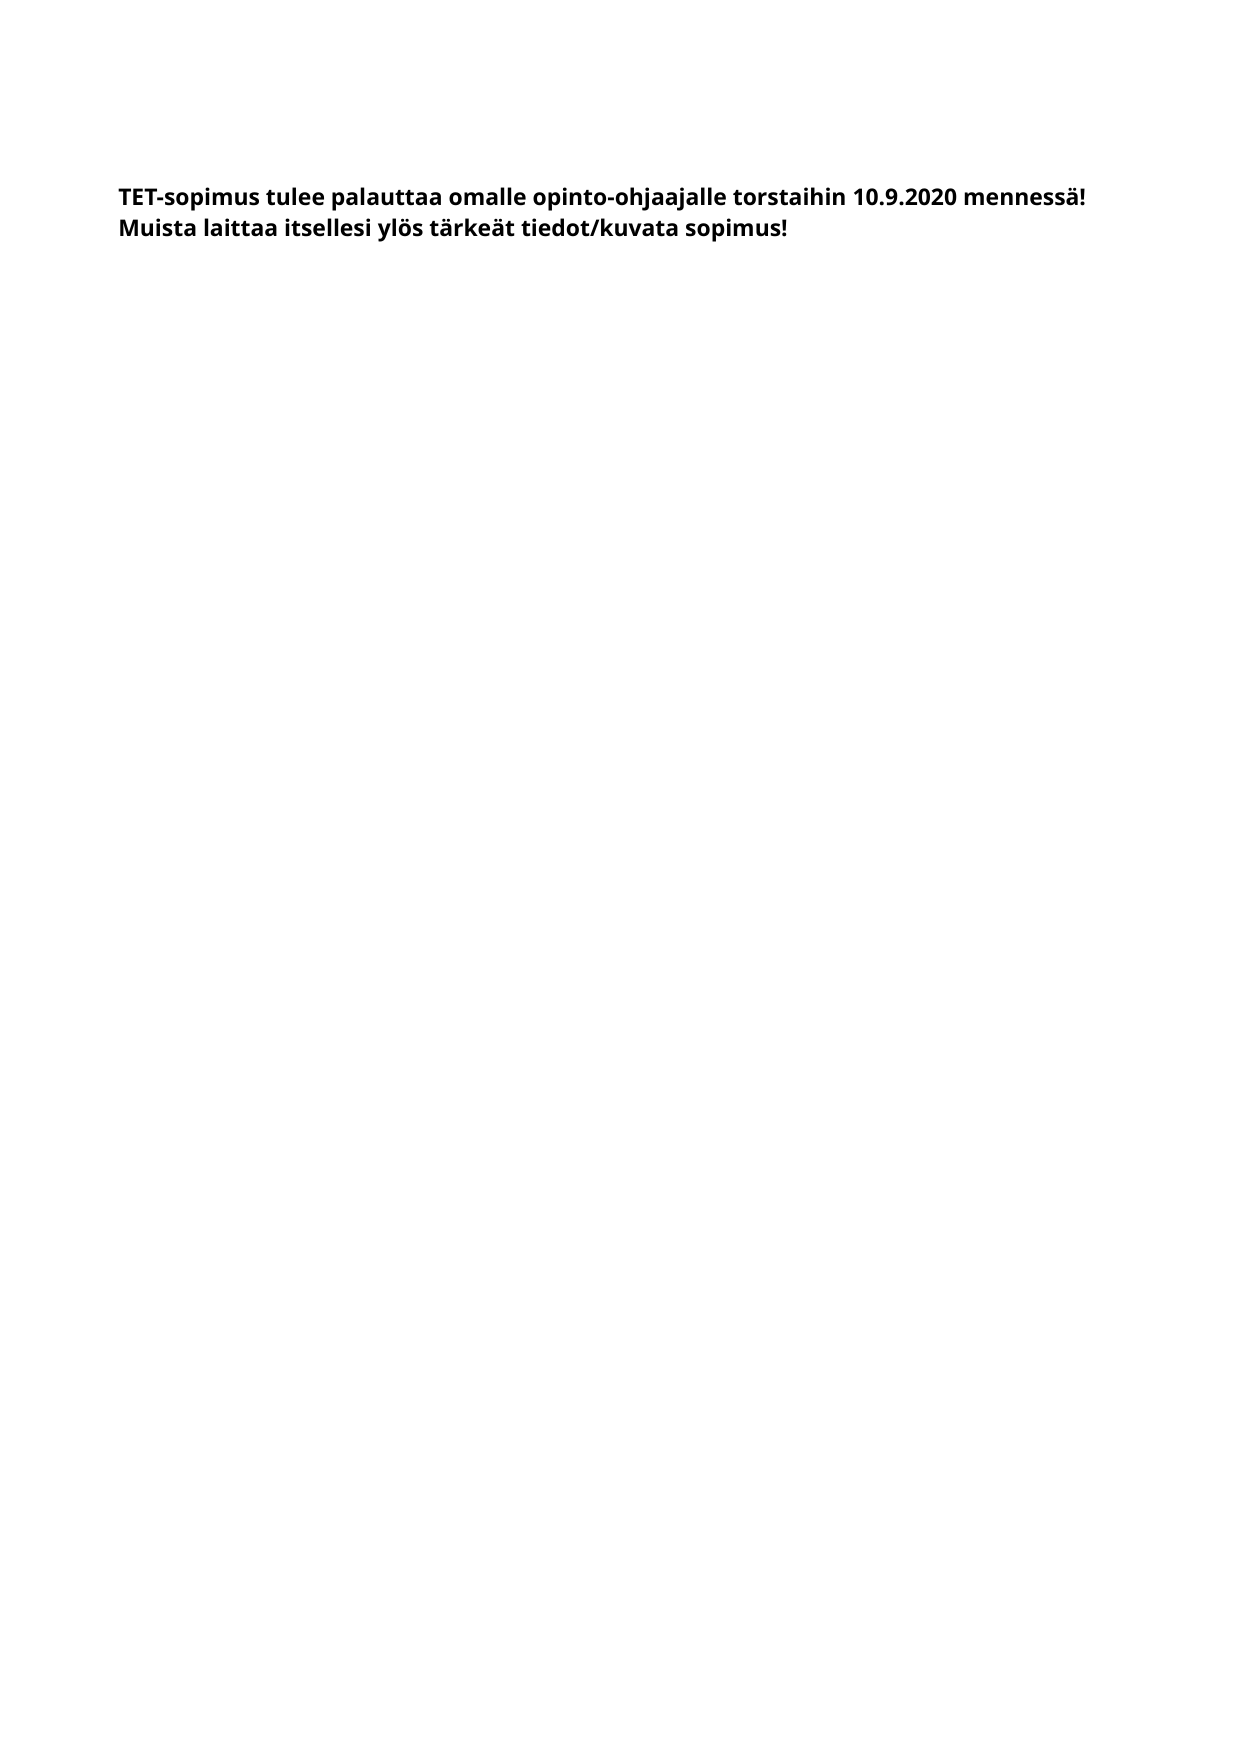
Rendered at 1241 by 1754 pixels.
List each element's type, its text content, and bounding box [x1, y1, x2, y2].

text TET-sopimus tulee palauttaa omalle opinto-ohjaajalle torstaihin 10.9.2020 mennessä! Muista laittaa itsellesi ylös tärkeät tiedot/kuvata sopimus! [118, 181, 1122, 243]
